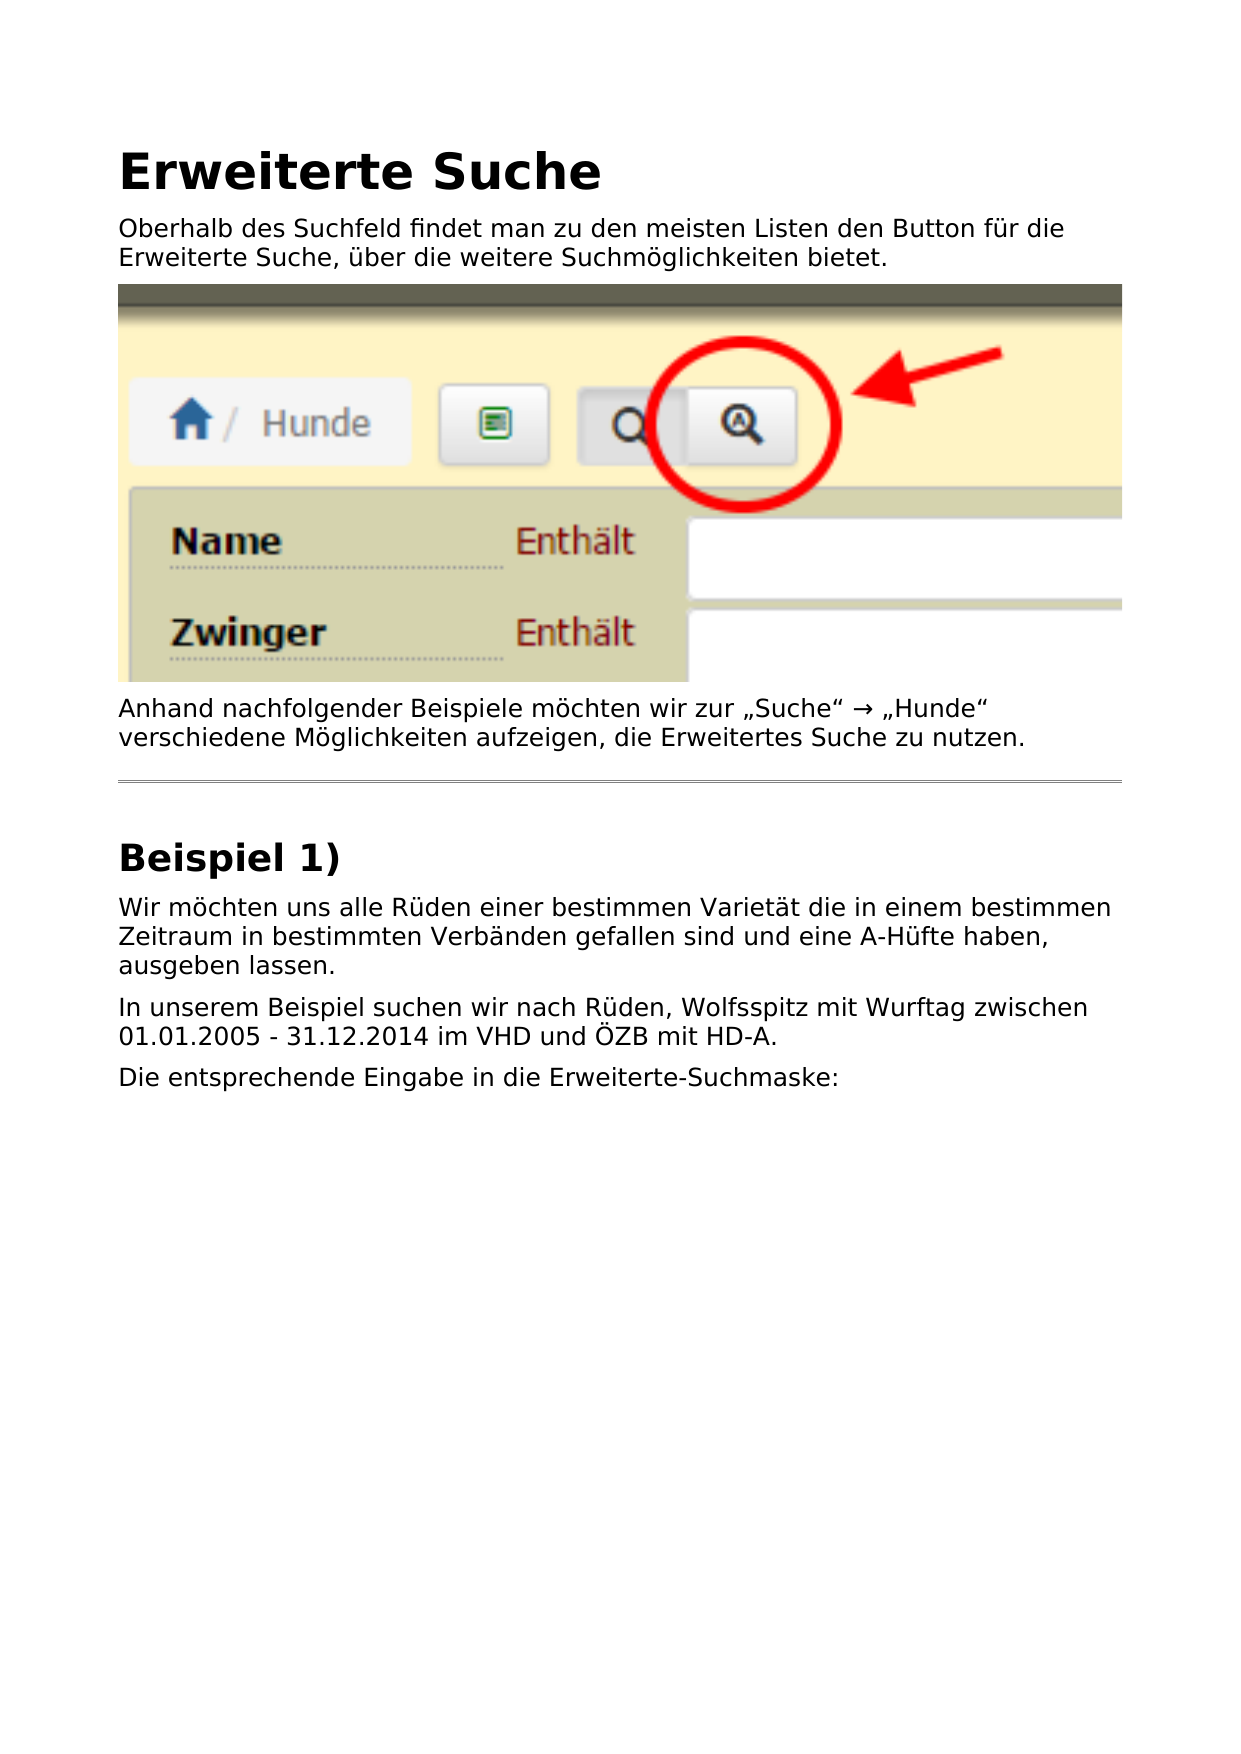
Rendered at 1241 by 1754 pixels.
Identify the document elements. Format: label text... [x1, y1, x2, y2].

subtitle Erweiterte Suche [118, 143, 1122, 201]
text In unserem Beispiel suchen wir nach Rüden, Wolfsspitz mit Wurftag zwischen 01.01.2005 - 31.12.2014 im VHD und ÖZB mit HD-A. [118, 993, 1122, 1051]
picture [118, 284, 1123, 682]
text Anhand nachfolgender Beispiele möchten wir zur „Suche“ → „Hunde“ verschiedene Möglichkeiten aufzeigen, die Erweitertes Suche zu nutzen. [118, 694, 1122, 753]
text Wir möchten uns alle Rüden einer bestimmen Varietät die in einem bestimmen Zeitraum in bestimmten Verbänden gefallen sind und eine A-Hüfte haben, ausgeben lassen. [118, 893, 1122, 980]
subtitle Beispiel 1) [118, 837, 1122, 880]
text Oberhalb des Suchfeld findet man zu den meisten Listen den Button für die Erweiterte Suche, über die weitere Suchmöglichkeiten bietet. [118, 214, 1122, 272]
text Die entsprechende Eingabe in die Erweiterte-Suchmaske: [118, 1064, 1122, 1093]
